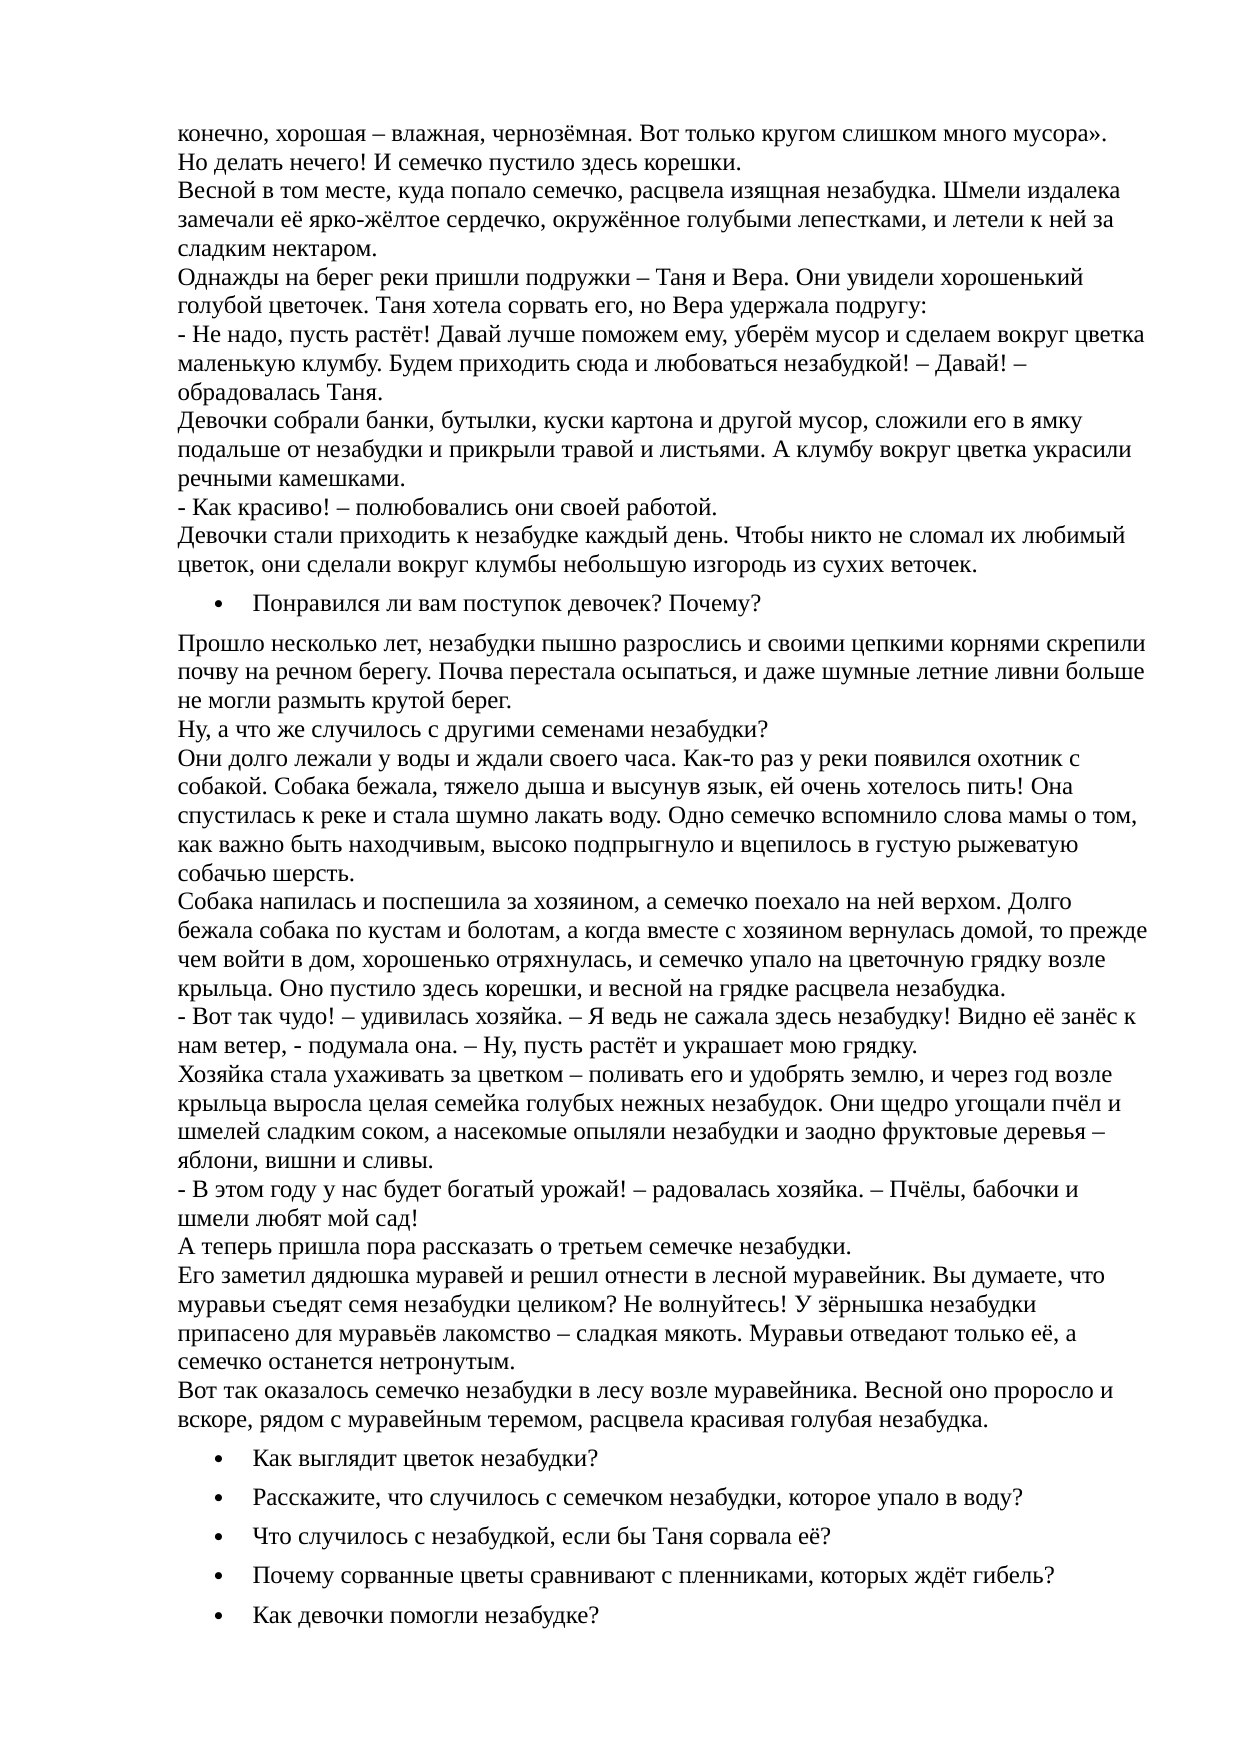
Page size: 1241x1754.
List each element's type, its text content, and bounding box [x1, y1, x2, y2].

list Как выглядит цветок незабудки? [215, 1443, 1152, 1472]
list Расскажите, что случилось с семечком незабудки, которое упало в воду? [215, 1482, 1152, 1511]
text конечно, хорошая – влажная, чернозёмная. Вот только кругом слишком много мусора». Но делать нечего! И семечко пустило здесь корешки. Весной в том месте, куда попало семечко, расцвела изящная незабудка. Шмели издалека замечали её ярко-жёлтое сердечко, окружённое голубыми лепестками, и летели к ней за сладким нектаром. Однажды на берег реки пришли подружки – Таня и Вера. Они увидели хорошенький голубой цветочек. Таня хотела сорвать его, но Вера удержала подругу: - Не надо, пусть растёт! Давай лучше поможем ему, уберём мусор и сделаем вокруг цветка маленькую клумбу. Будем приходить сюда и любоваться незабудкой! – Давай! – обрадовалась Таня. Девочки собрали банки, бутылки, куски картона и другой мусор, сложили его в ямку подальше от незабудки и прикрыли травой и листьями. А клумбу вокруг цветка украсили речными камешками. - Как красиво! – полюбовались они своей работой. Девочки стали приходить к незабудке каждый день. Чтобы никто не сломал их любимый цветок, они сделали вокруг клумбы небольшую изгородь из сухих веточек. [177, 118, 1152, 578]
text Прошло несколько лет, незабудки пышно разрослись и своими цепкими корнями скрепили почву на речном берегу. Почва перестала осыпаться, и даже шумные летние ливни больше не могли размыть крутой берег. Ну, а что же случилось с другими семенами незабудки? Они долго лежали у воды и ждали своего часа. Как-то раз у реки появился охотник с собакой. Собака бежала, тяжело дыша и высунув язык, ей очень хотелось пить! Она спустилась к реке и стала шумно лакать воду. Одно семечко вспомнило слова мамы о том, как важно быть находчивым, высоко подпрыгнуло и вцепилось в густую рыжеватую собачью шерсть. Собака напилась и поспешила за хозяином, а семечко поехало на ней верхом. Долго бежала собака по кустам и болотам, а когда вместе с хозяином вернулась домой, то прежде чем войти в дом, хорошенько отряхнулась, и семечко упало на цветочную грядку возле крыльца. Оно пустило здесь корешки, и весной на грядке расцвела незабудка. - Вот так чудо! – удивилась хозяйка. – Я ведь не сажала здесь незабудку! Видно её занёс к нам ветер, - подумала она. – Ну, пусть растёт и украшает мою грядку. Хозяйка стала ухаживать за цветком – поливать его и удобрять землю, и через год возле крыльца выросла целая семейка голубых нежных незабудок. Они щедро угощали пчёл и шмелей сладким соком, а насекомые опыляли незабудки и заодно фруктовые деревья – яблони, вишни и сливы. - В этом году у нас будет богатый урожай! – радовалась хозяйка. – Пчёлы, бабочки и шмели любят мой сад! А теперь пришла пора рассказать о третьем семечке незабудки. Его заметил дядюшка муравей и решил отнести в лесной муравейник. Вы думаете, что муравьи съедят семя незабудки целиком? Не волнуйтесь! У зёрнышка незабудки припасено для муравьёв лакомство – сладкая мякоть. Муравьи отведают только её, а семечко останется нетронутым. Вот так оказалось семечко незабудки в лесу возле муравейника. Весной оно проросло и вскоре, рядом с муравейным теремом, расцвела красивая голубая незабудка. [177, 628, 1152, 1433]
list Что случилось с незабудкой, если бы Таня сорвала её? [215, 1521, 1152, 1550]
list Понравился ли вам поступок девочек? Почему? [215, 588, 1152, 617]
list Почему сорванные цветы сравнивают с пленниками, которых ждёт гибель? [215, 1561, 1152, 1589]
list Как девочки помогли незабудке? [215, 1600, 1152, 1628]
